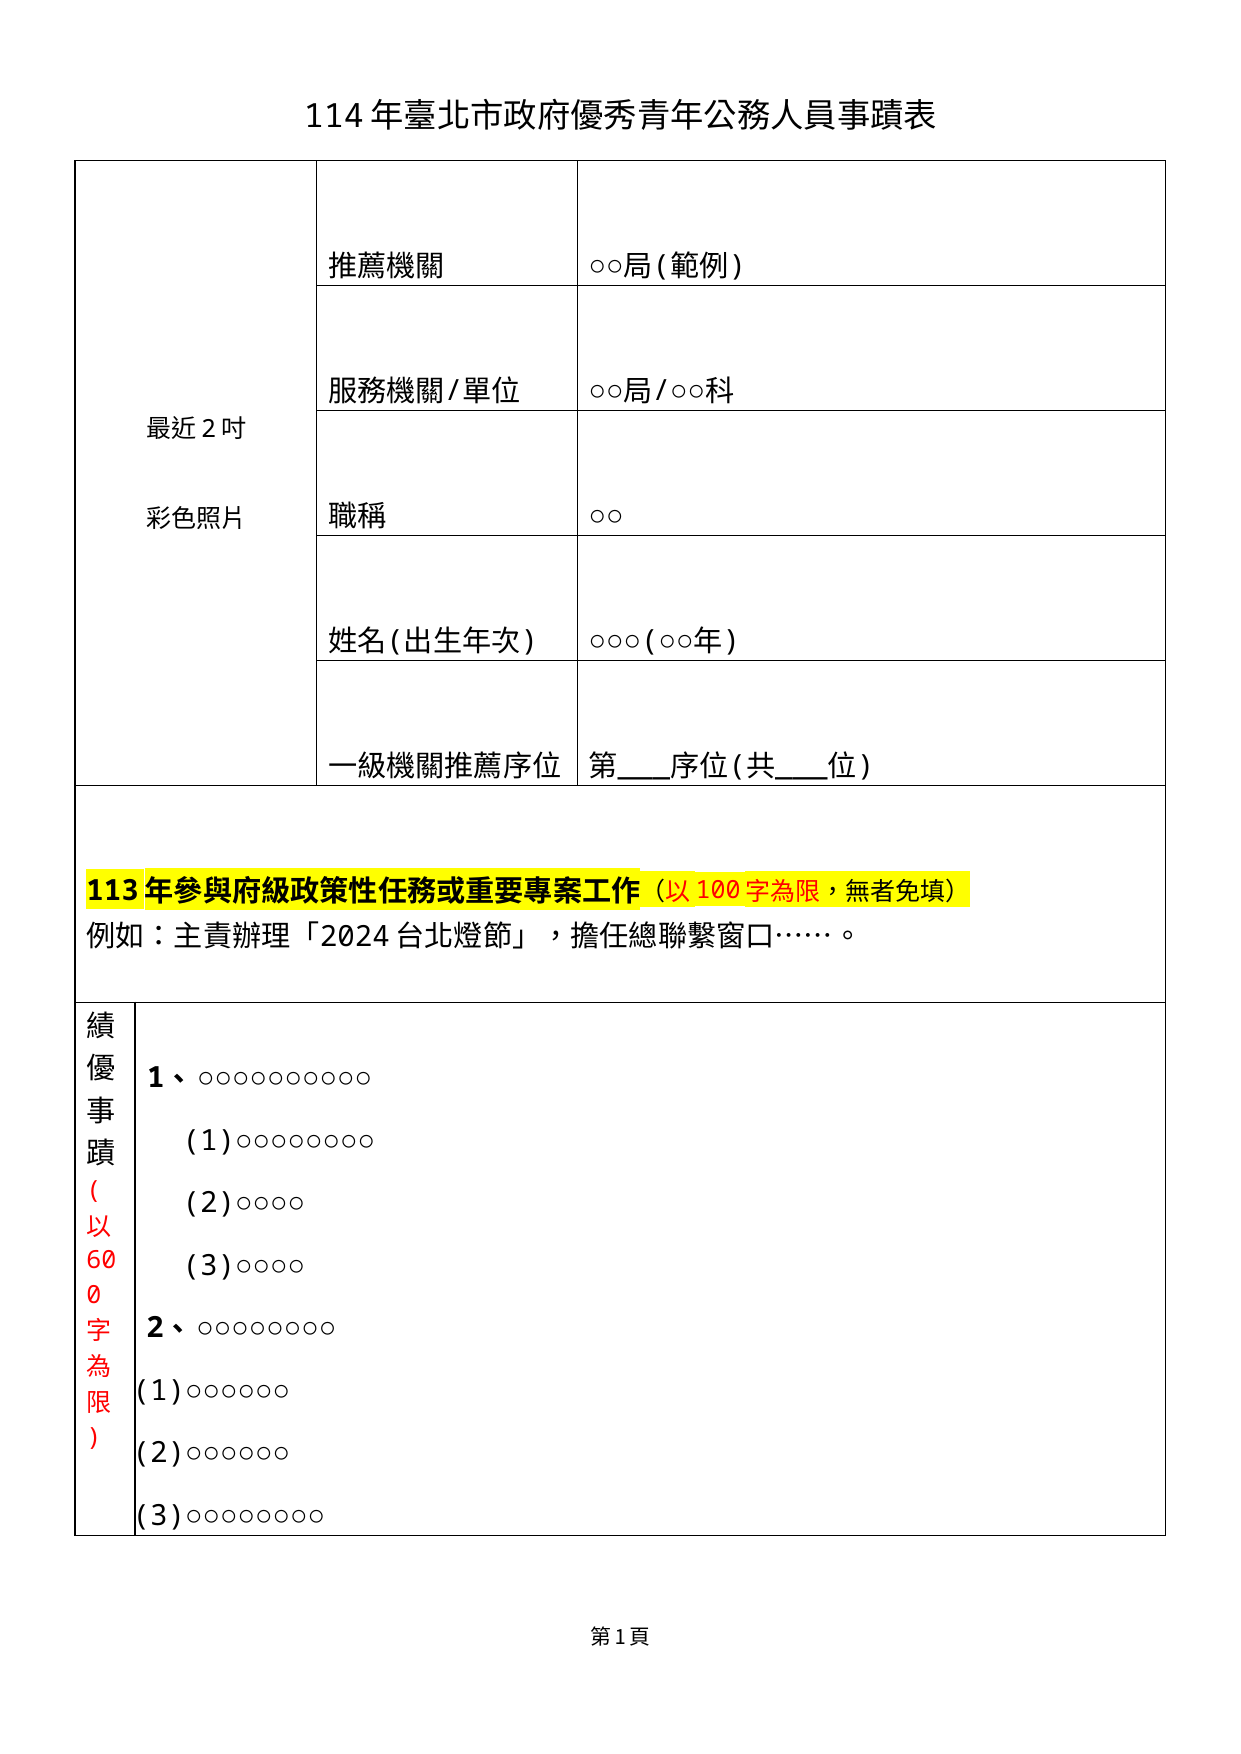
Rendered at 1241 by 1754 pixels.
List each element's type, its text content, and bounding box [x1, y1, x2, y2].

table_cell ○○○○○○○○○○ ○○○○○○○○ ○○○○ ○○○○ ○○○○○○○○ ○○○○○○ ○○○○○○ ○○○○○○○○ (請勿任意調整字型、字型大小、行距，並控制於1頁紙張內完整呈現) [136, 1003, 1165, 1535]
table_cell 第___序位(共___位) [578, 661, 1165, 785]
table_cell ○○局/○○科 [578, 286, 1165, 410]
table_cell 服務機關/單位 [317, 286, 577, 410]
table_cell 職稱 [317, 411, 577, 535]
table_cell 績優事蹟 (以600字為限) [76, 1003, 134, 1535]
table_cell 姓名(出生年次) [317, 536, 577, 660]
table_header 最近2吋 彩色照片 [76, 161, 316, 785]
table_cell 一級機關推薦序位 [317, 661, 577, 785]
table_cell ○○○(○○年) [578, 536, 1165, 660]
table_cell ○○ [578, 411, 1165, 535]
table_cell 113年參與府級政策性任務或重要專案工作（以100字為限，無者免填） 例如：主責辦理「2024台北燈節」，擔任總聯繫窗口……。 [76, 786, 1165, 1002]
table_header ○○局(範例) [578, 161, 1165, 285]
table_header 推薦機關 [317, 161, 577, 285]
